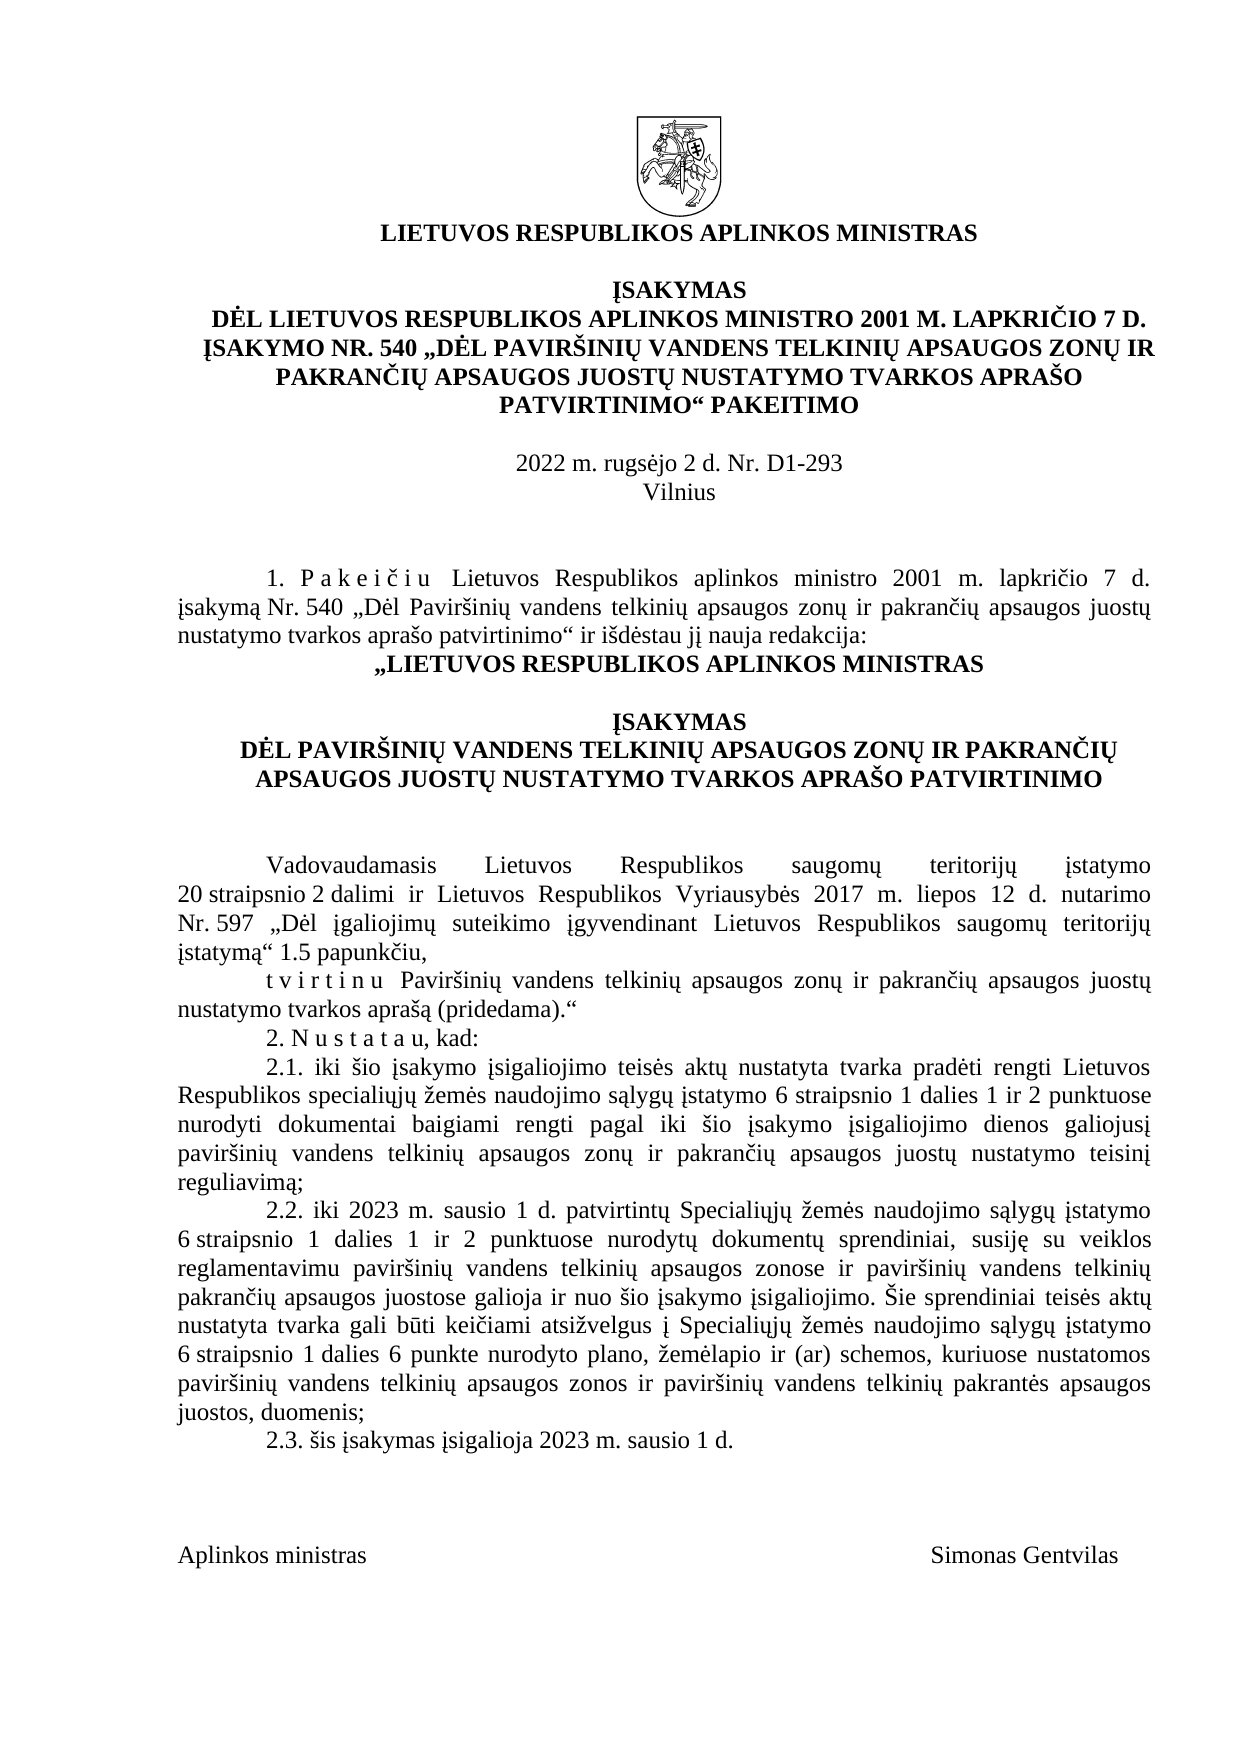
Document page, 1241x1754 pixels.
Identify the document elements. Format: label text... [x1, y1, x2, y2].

text DĖL PAVIRŠINIŲ VANDENS TELKINIŲ APSAUGOS ZONŲ IR PAKRANČIŲ APSAUGOS JUOSTŲ NUSTATYMO TVARKOS APRAŠO PATVIRTINIMO [177, 735, 1181, 793]
text DĖL LIETUVOS RESPUBLIKOS APLINKOS MINISTRO 2001 M. LAPKRIČIO 7 D. ĮSAKYMO NR. 540 „DĖL PAVIRŠINIŲ VANDENS TELKINIŲ APSAUGOS ZONŲ IR PAKRANČIŲ APSAUGOS JUOSTŲ NUSTATYMO TVARKOS APRAŠO PATVIRTINIMO“ PAKEITIMO [177, 304, 1181, 419]
text ĮSAKYMAS [177, 707, 1181, 735]
text Vadovaudamasis Lietuvos Respublikos saugomų teritorijų įstatymo 20 straipsnio 2 dalimi ir Lietuvos Respublikos Vyriausybės 2017 m. liepos 12 d. nutarimo Nr. 597 „Dėl įgaliojimų suteikimo įgyvendinant Lietuvos Respublikos saugomų teritorijų įstatymą“ 1.5 papunkčiu, [177, 850, 1152, 965]
text 2022 m. rugsėjo 2 d. Nr. D1-293 [177, 448, 1181, 477]
text Aplinkos ministras Simonas Gentvilas [177, 1540, 1177, 1569]
text 2.2. iki 2023 m. sausio 1 d. patvirtintų Specialiųjų žemės naudojimo sąlygų įstatymo 6 straipsnio 1 dalies 1 ir 2 punktuose nurodytų dokumentų sprendiniai, susiję su veiklos reglamentavimu paviršinių vandens telkinių apsaugos zonose ir paviršinių vandens telkinių pakrančių apsaugos juostose galioja ir nuo šio įsakymo įsigaliojimo. Šie sprendiniai teisės aktų nustatyta tvarka gali būti keičiami atsižvelgus į Specialiųjų žemės naudojimo sąlygų įstatymo 6 straipsnio 1 dalies 6 punkte nurodyto plano, žemėlapio ir (ar) schemos, kuriuose nustatomos paviršinių vandens telkinių apsaugos zonos ir paviršinių vandens telkinių pakrantės apsaugos juostos, duomenis; [177, 1195, 1152, 1425]
text LIETUVOS RESPUBLIKOS APLINKOS MINISTRAS [177, 218, 1181, 247]
text tvirtinu Paviršinių vandens telkinių apsaugos zonų ir pakrančių apsaugos juostų nustatymo tvarkos aprašą (pridedama).“ [177, 965, 1152, 1023]
text „LIETUVOS RESPUBLIKOS APLINKOS MINISTRAS [177, 649, 1181, 678]
text 2.1. iki šio įsakymo įsigaliojimo teisės aktų nustatyta tvarka pradėti rengti Lietuvos Respublikos specialiųjų žemės naudojimo sąlygų įstatymo 6 straipsnio 1 dalies 1 ir 2 punktuose nurodyti dokumentai baigiami rengti pagal iki šio įsakymo įsigaliojimo dienos galiojusį paviršinių vandens telkinių apsaugos zonų ir pakrančių apsaugos juostų nustatymo teisinį reguliavimą; [177, 1052, 1152, 1195]
text 1. Pakeičiu Lietuvos Respublikos aplinkos ministro 2001 m. lapkričio 7 d. įsakymą Nr. 540 „Dėl Paviršinių vandens telkinių apsaugos zonų ir pakrančių apsaugos juostų nustatymo tvarkos aprašo patvirtinimo“ ir išdėstau jį nauja redakcija: [177, 563, 1151, 649]
text 2.3. šis įsakymas įsigalioja 2023 m. sausio 1 d. [177, 1425, 1152, 1454]
text 2. Nustatau, kad: [177, 1023, 1181, 1052]
text ĮSAKYMAS [177, 275, 1181, 304]
text Vilnius [177, 477, 1181, 505]
